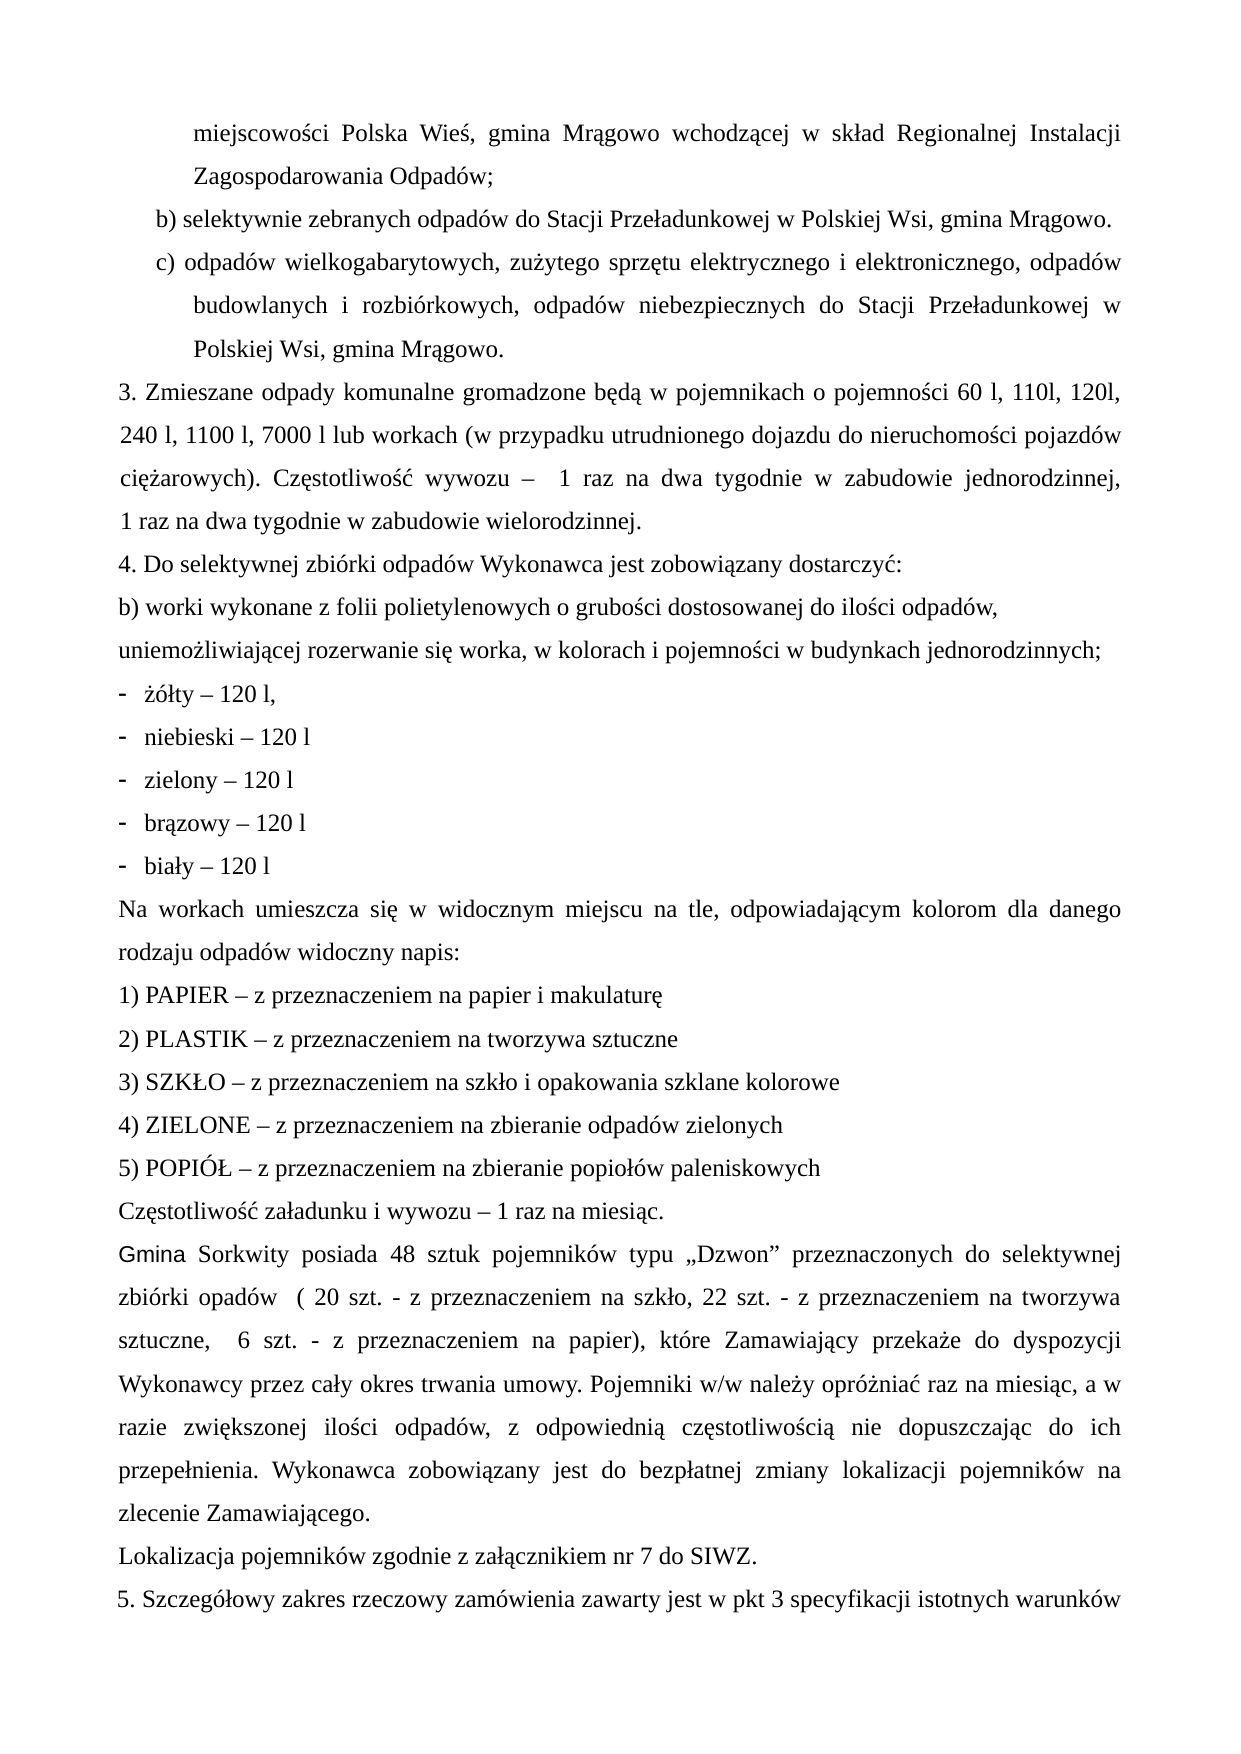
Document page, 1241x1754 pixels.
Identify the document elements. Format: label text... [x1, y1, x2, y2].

text 3) SZKŁO – z przeznaczeniem na szkło i opakowania szklane kolorowe [118, 1067, 1122, 1096]
text Gmina Sorkwity posiada 48 sztuk pojemników typu „Dzwon” przeznaczonych do selektywnej zbiórki opadów ( 20 szt. - z przeznaczeniem na szkło, 22 szt. - z przeznaczeniem na tworzywa sztuczne, 6 szt. - z przeznaczeniem na papier), które Zamawiający przekaże do dyspozycji Wykonawcy przez cały okres trwania umowy. Pojemniki w/w należy opróżniać raz na miesiąc, a w razie zwiększonej ilości odpadów, z odpowiednią częstotliwością nie dopuszczając do ich przepełnienia. Wykonawca zobowiązany jest do bezpłatnej zmiany lokalizacji pojemników na zlecenie Zamawiającego. [118, 1239, 1122, 1527]
text Lokalizacja pojemników zgodnie z załącznikiem nr 7 do SIWZ. [118, 1541, 1122, 1570]
text b) worki wykonane z folii polietylenowych o grubości dostosowanej do ilości odpadów, [118, 592, 1122, 621]
list brązowy – 120 l [118, 808, 1122, 837]
text miejscowości Polska Wieś, gmina Mrągowo wchodzącej w skład Regionalnej Instalacji Zagospodarowania Odpadów; [156, 118, 1122, 190]
text 5. Szczegółowy zakres rzeczowy zamówienia zawarty jest w pkt 3 specyfikacji istotnych warunków [117, 1584, 1122, 1613]
text 4. Do selektywnej zbiórki odpadów Wykonawca jest zobowiązany dostarczyć: [118, 549, 1122, 578]
text c) odpadów wielkogabarytowych, zużytego sprzętu elektrycznego i elektronicznego, odpadów budowlanych i rozbiórkowych, odpadów niebezpiecznych do Stacji Przeładunkowej w Polskiej Wsi, gmina Mrągowo. [156, 247, 1122, 362]
list biały – 120 l [118, 851, 1122, 880]
text 2) PLASTIK – z przeznaczeniem na tworzywa sztuczne [118, 1024, 1122, 1052]
list żółty – 120 l, [118, 679, 1122, 707]
text 4) ZIELONE – z przeznaczeniem na zbieranie odpadów zielonych [118, 1110, 1122, 1139]
list zielony – 120 l [118, 765, 1122, 794]
list niebieski – 120 l [118, 722, 1122, 751]
text Na workach umieszcza się w widocznym miejscu na tle, odpowiadającym kolorom dla danego rodzaju odpadów widoczny napis: [118, 894, 1122, 966]
text uniemożliwiającej rozerwanie się worka, w kolorach i pojemności w budynkach jednorodzinnych; [118, 636, 1122, 664]
text 3. Zmieszane odpady komunalne gromadzone będą w pojemnikach o pojemności 60 l, 110l, 120l, 240 l, 1100 l, 7000 l lub workach (w przypadku utrudnionego dojazdu do nieruchomości pojazdów ciężarowych). Częstotliwość wywozu – 1 raz na dwa tygodnie w zabudowie jednorodzinnej, 1 raz na dwa tygodnie w zabudowie wielorodzinnej. [118, 377, 1122, 535]
text b) selektywnie zebranych odpadów do Stacji Przeładunkowej w Polskiej Wsi, gmina Mrągowo. [156, 204, 1122, 233]
text 1) PAPIER – z przeznaczeniem na papier i makulaturę [118, 981, 1122, 1009]
text Częstotliwość załadunku i wywozu – 1 raz na miesiąc. [118, 1196, 1122, 1225]
text 5) POPIÓŁ – z przeznaczeniem na zbieranie popiołów paleniskowych [118, 1153, 1122, 1182]
